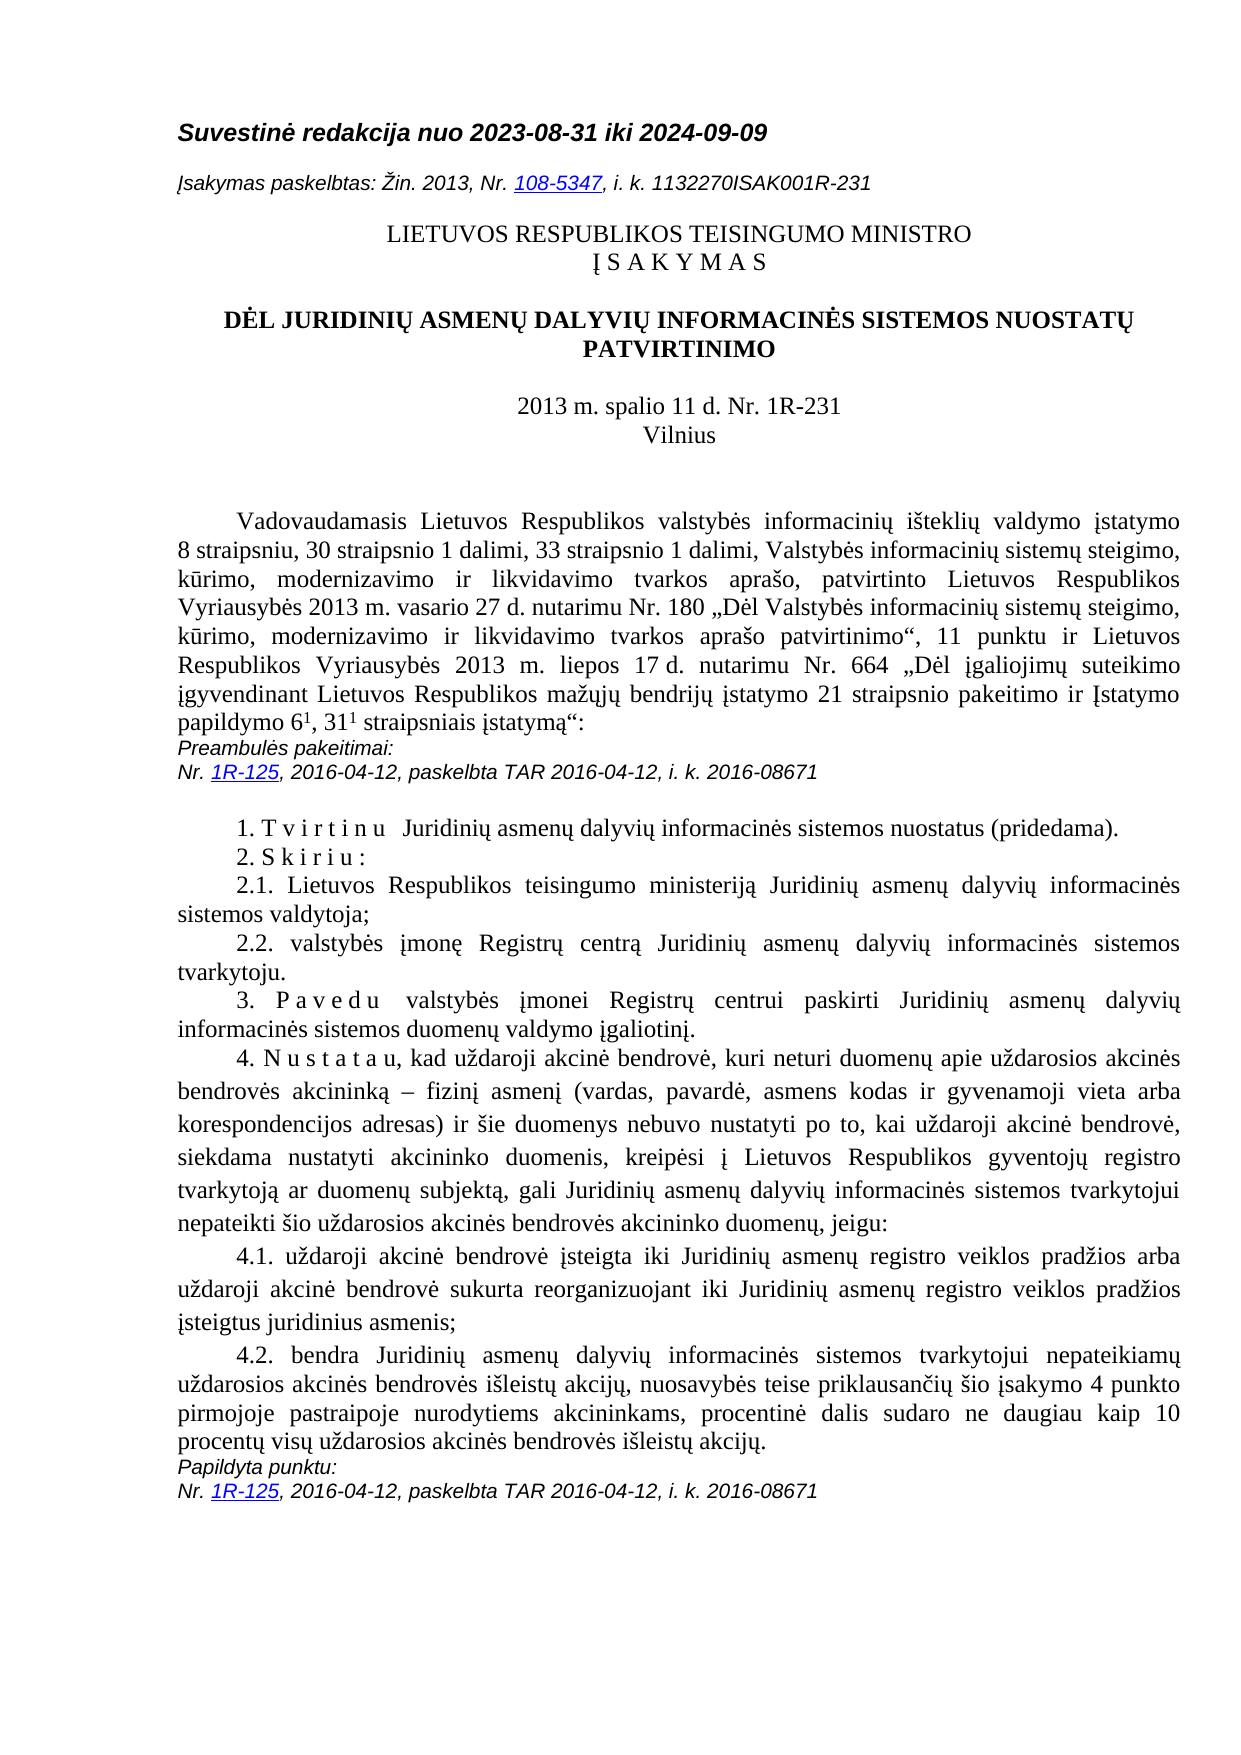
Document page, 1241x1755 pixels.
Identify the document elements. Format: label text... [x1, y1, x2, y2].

text Vilnius [177, 420, 1181, 449]
text 4.1. uždaroji akcinė bendrovė įsteigta iki Juridinių asmenų registro veiklos pradžios arba uždaroji akcinė bendrovė sukurta reorganizuojant iki Juridinių asmenų registro veiklos pradžios įsteigtus juridinius asmenis; [177, 1241, 1181, 1336]
text DĖL JURIDINIŲ ASMENŲ DALYVIŲ INFORMACINĖS SISTEMOS NUOSTATŲ PATVIRTINIMO [177, 305, 1181, 362]
text Įsakymas paskelbtas: Žin. 2013, Nr. 108-5347, i. k. 1132270ISAK001R-231 [177, 171, 1181, 195]
text 2.1. Lietuvos Respublikos teisingumo ministeriją Juridinių asmenų dalyvių informacinės sistemos valdytoja; [177, 870, 1181, 928]
text 4.2. bendra Juridinių asmenų dalyvių informacinės sistemos tvarkytojui nepateikiamų uždarosios akcinės bendrovės išleistų akcijų, nuosavybės teise priklausančių šio įsakymo 4 punkto pirmojoje pastraipoje nurodytiems akcininkams, procentinė dalis sudaro ne daugiau kaip 10 procentų visų uždarosios akcinės bendrovės išleistų akcijų. [177, 1340, 1181, 1455]
text Vadovaudamasis Lietuvos Respublikos valstybės informacinių išteklių valdymo įstatymo 8 straipsniu, 30 straipsnio 1 dalimi, 33 straipsnio 1 dalimi, Valstybės informacinių sistemų steigimo, kūrimo, modernizavimo ir likvidavimo tvarkos aprašo, patvirtinto Lietuvos Respublikos Vyriausybės 2013 m. vasario 27 d. nutarimu Nr. 180 „Dėl Valstybės informacinių sistemų steigimo, kūrimo, modernizavimo ir likvidavimo tvarkos aprašo patvirtinimo“, 11 punktu ir Lietuvos Respublikos Vyriausybės 2013 m. liepos 17 d. nutarimu Nr. 664 „Dėl įgaliojimų suteikimo įgyvendinant Lietuvos Respublikos mažųjų bendrijų įstatymo 21 straipsnio pakeitimo ir Įstatymo papildymo 61, 311 straipsniais įstatymą“: [177, 506, 1181, 736]
text 2. Skiriu: [177, 842, 1181, 870]
text LIETUVOS RESPUBLIKOS TEISINGUMO MINISTRO [177, 219, 1181, 247]
text Papildyta punktu: [177, 1455, 1181, 1479]
text Į S A K Y M A S [177, 247, 1181, 276]
text 3. Pavedu valstybės įmonei Registrų centrui paskirti Juridinių asmenų dalyvių informacinės sistemos duomenų valdymo įgaliotinį. [177, 985, 1181, 1043]
text Nr. 1R-125, 2016-04-12, paskelbta TAR 2016-04-12, i. k. 2016-08671 [177, 760, 1181, 784]
text 1. Tvirtinu Juridinių asmenų dalyvių informacinės sistemos nuostatus (pridedama). [177, 813, 1181, 842]
text Preambulės pakeitimai: [177, 736, 1181, 760]
text Nr. 1R-125, 2016-04-12, paskelbta TAR 2016-04-12, i. k. 2016-08671 [177, 1479, 1181, 1503]
text 2013 m. spalio 11 d. Nr. 1R-231 [177, 391, 1181, 420]
text 2.2. valstybės įmonę Registrų centrą Juridinių asmenų dalyvių informacinės sistemos tvarkytoju. [177, 928, 1181, 985]
text 4. Nustatau, kad uždaroji akcinė bendrovė, kuri neturi duomenų apie uždarosios akcinės bendrovės akcininką – fizinį asmenį (vardas, pavardė, asmens kodas ir gyvenamoji vieta arba korespondencijos adresas) ir šie duomenys nebuvo nustatyti po to, kai uždaroji akcinė bendrovė, siekdama nustatyti akcininko duomenis, kreipėsi į Lietuvos Respublikos gyventojų registro tvarkytoją ar duomenų subjektą, gali Juridinių asmenų dalyvių informacinės sistemos tvarkytojui nepateikti šio uždarosios akcinės bendrovės akcininko duomenų, jeigu: [177, 1043, 1181, 1237]
text Suvestinė redakcija nuo 2023-08-31 iki 2024-09-09 [177, 118, 1181, 147]
